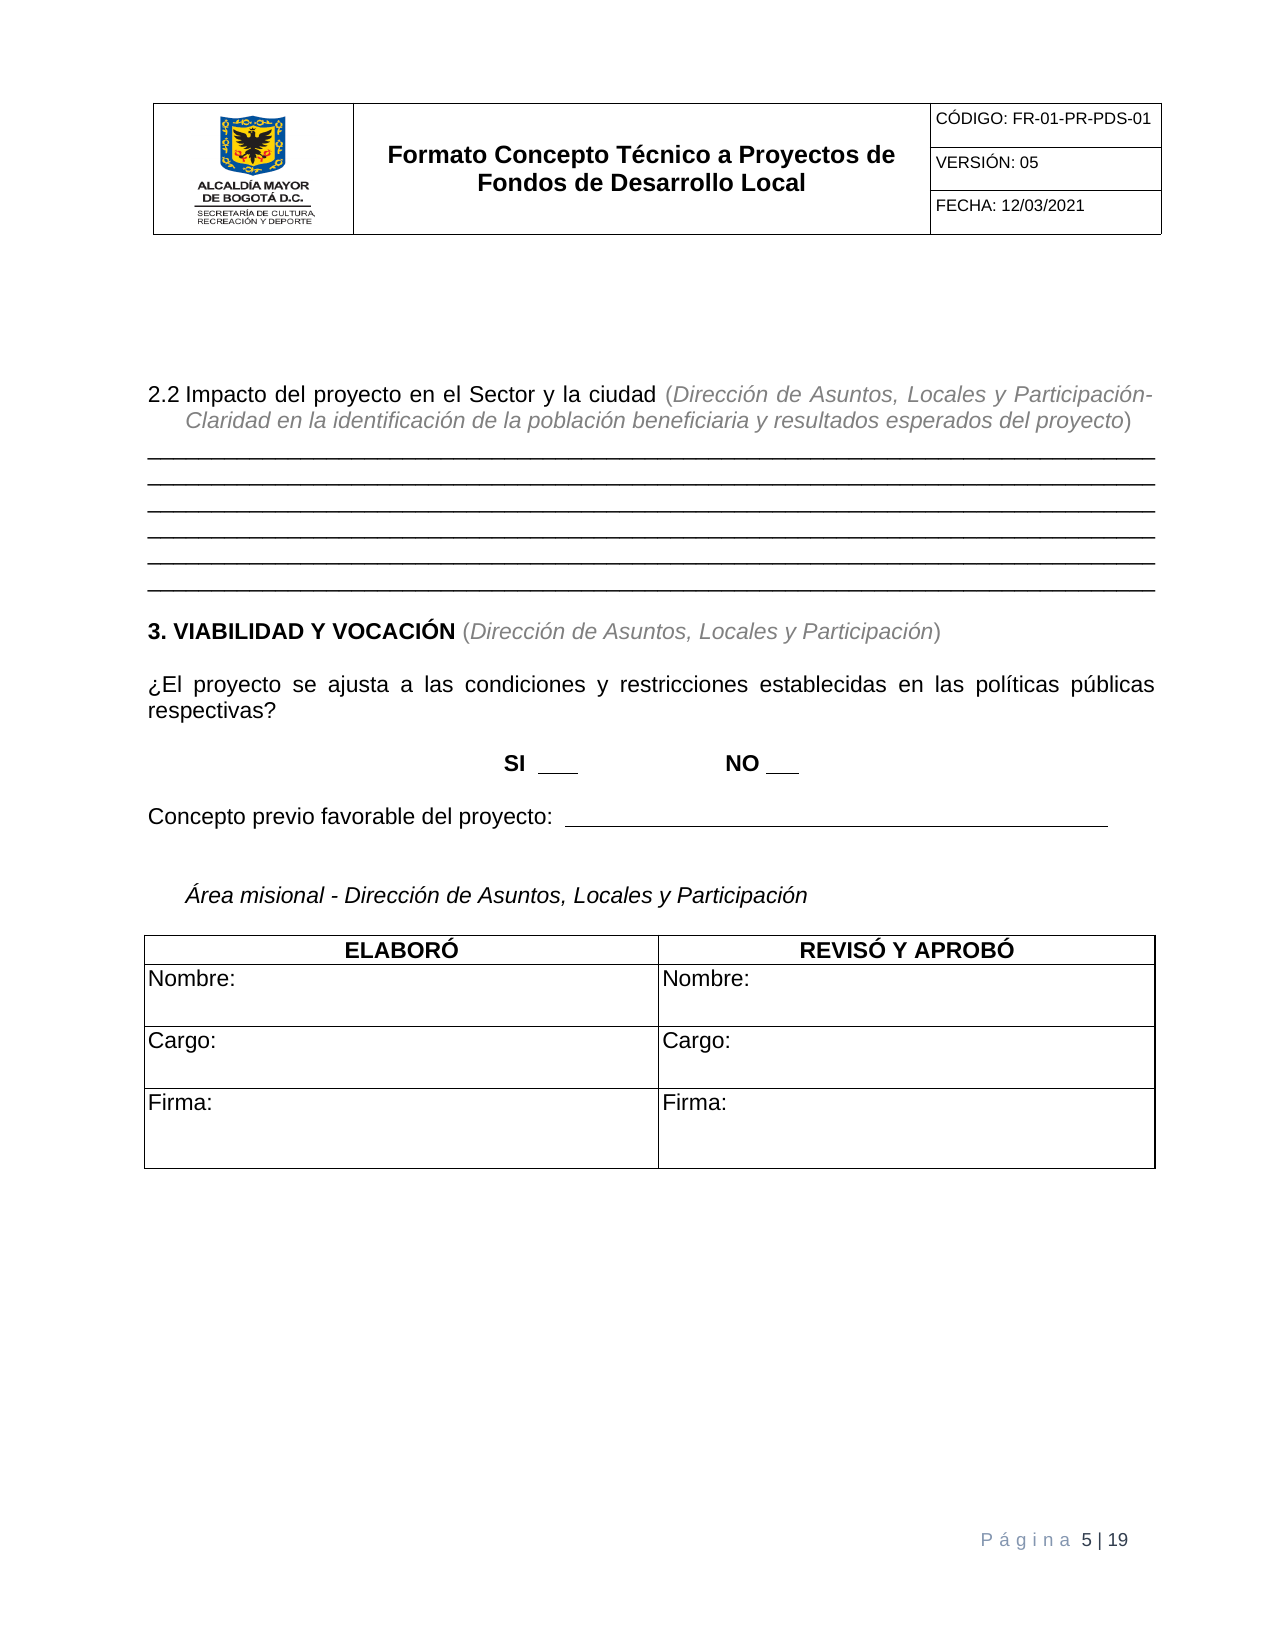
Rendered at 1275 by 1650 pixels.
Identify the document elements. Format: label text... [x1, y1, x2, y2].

text Área misional - Dirección de Asuntos, Locales y Participación [185, 882, 1155, 908]
text Concepto previo favorable del proyecto: [148, 803, 1155, 829]
table_cell Firma: [145, 1089, 658, 1168]
table_cell Nombre: [659, 965, 1154, 1026]
table_cell Nombre: [145, 965, 658, 1026]
text ¿El proyecto se ajusta a las condiciones y restricciones establecidas en las políticas públicas respectivas? [148, 671, 1155, 724]
list Impacto del proyecto en el Sector y la ciudad (Dirección de Asuntos, Locales y Participación- Claridad en la identificación de la población beneficiaria y resultados esperados del proyecto) [148, 381, 1155, 434]
text _______________________________________________________________________________ [148, 565, 1155, 590]
text _______________________________________________________________________________ [148, 539, 1155, 563]
table_cell Firma: [659, 1089, 1154, 1168]
text _______________________________________________________________________________ [148, 434, 1155, 458]
text _______________________________________________________________________________ [148, 460, 1155, 484]
table_cell Cargo: [659, 1027, 1154, 1088]
text 3. VIABILIDAD Y VOCACIÓN (Dirección de Asuntos, Locales y Participación) [148, 618, 1155, 645]
table_header ELABORÓ [145, 936, 658, 964]
text _______________________________________________________________________________ [148, 513, 1155, 537]
table_header REVISÓ Y APROBÓ [659, 936, 1154, 964]
text SI NO [148, 750, 1155, 776]
table_cell Cargo: [145, 1027, 658, 1088]
text _______________________________________________________________________________ [148, 486, 1155, 511]
